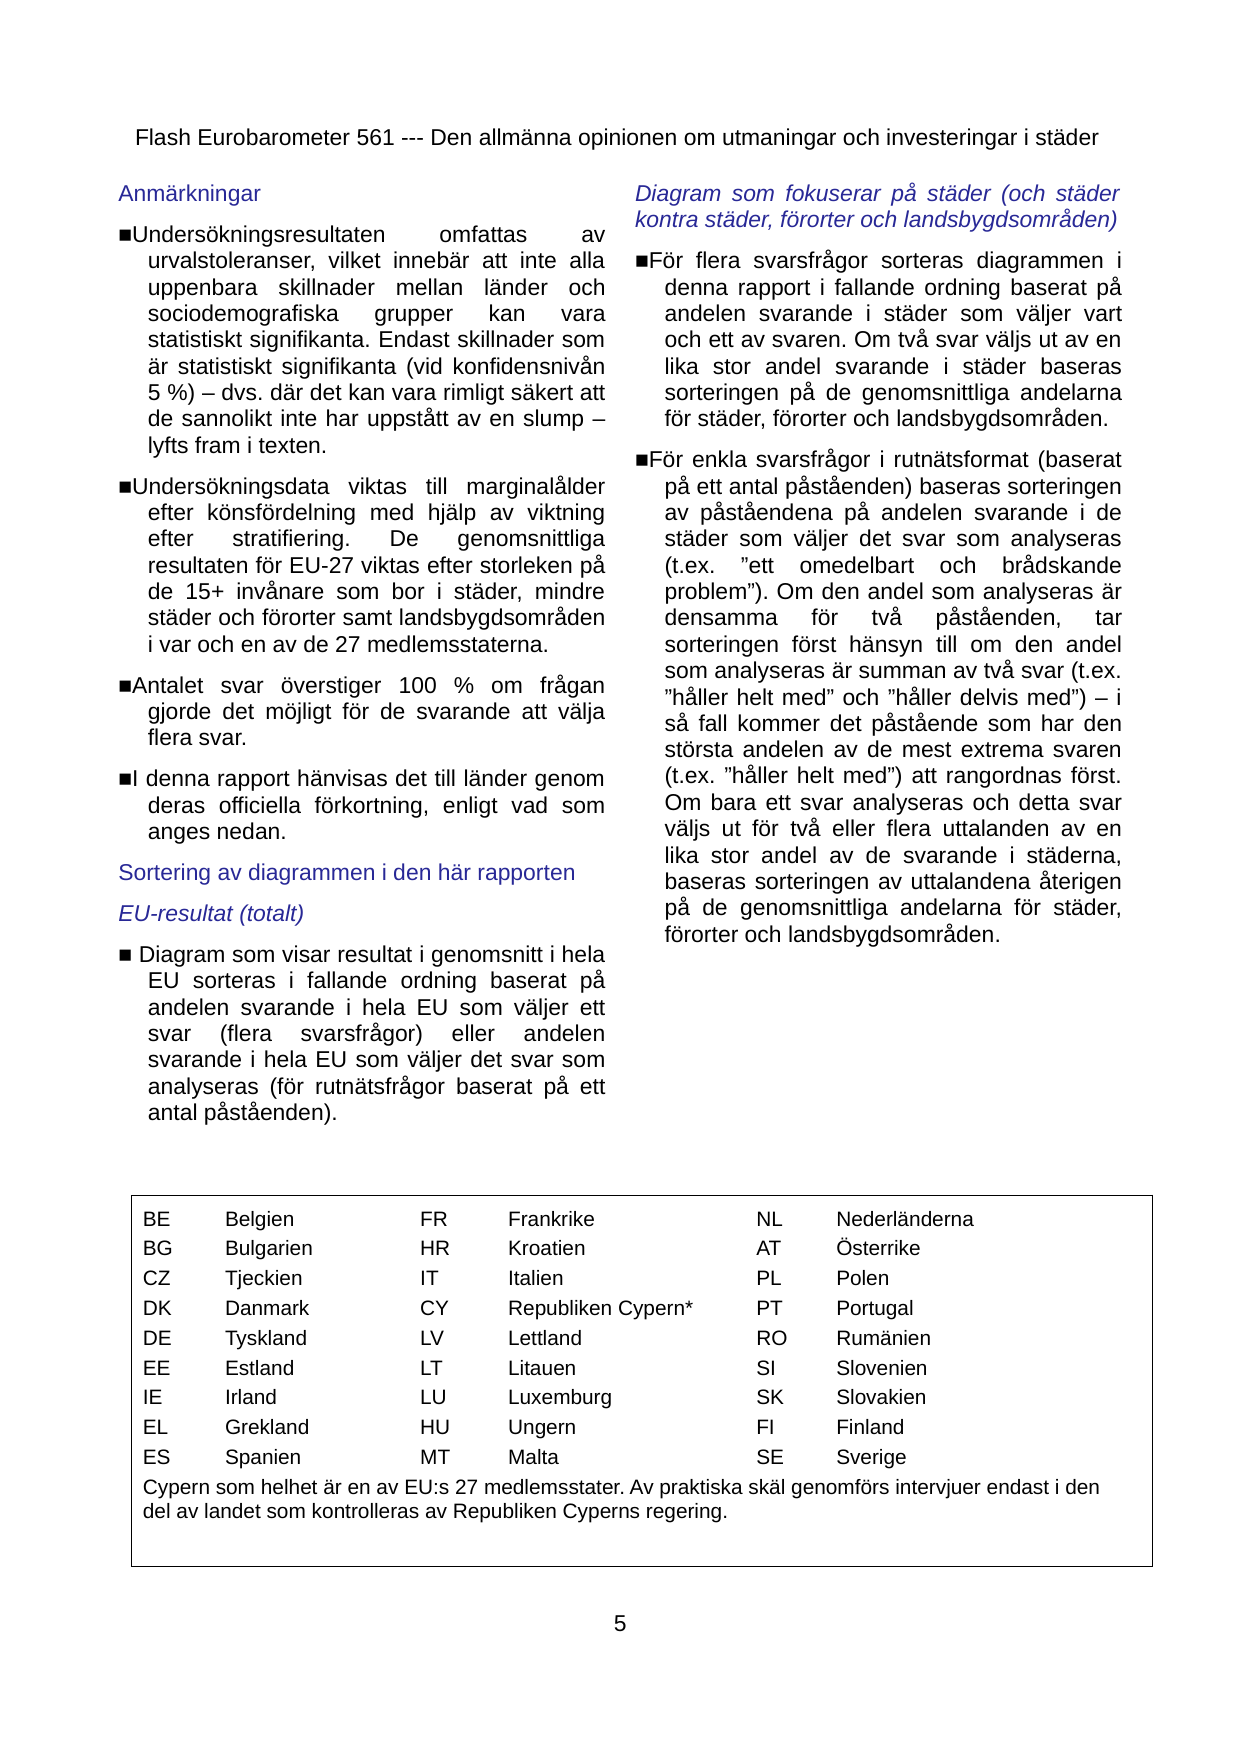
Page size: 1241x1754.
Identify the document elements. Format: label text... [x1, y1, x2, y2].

text Sortering av diagrammen i den här rapporten [118, 859, 605, 885]
table_cell LU [417, 1382, 505, 1412]
table_cell DK [140, 1293, 222, 1323]
table_cell ES [140, 1442, 222, 1472]
table_cell Irland [222, 1382, 417, 1412]
table_cell HR [417, 1233, 505, 1263]
table_cell BG [140, 1233, 222, 1263]
table_cell Kroatien [505, 1233, 753, 1263]
table_cell Finland [833, 1412, 1132, 1442]
table_cell Estland [222, 1353, 417, 1382]
table_header BE [140, 1204, 222, 1233]
text ■Antalet svar överstiger 100 % om frågan gjorde det möjligt för de svarande att välja flera svar. [118, 672, 605, 751]
table_cell Slovenien [833, 1353, 1132, 1382]
table_cell HU [417, 1412, 505, 1442]
table_cell DE [140, 1323, 222, 1352]
table_cell Republiken Cypern* [505, 1293, 753, 1323]
text ■ Diagram som visar resultat i genomsnitt i hela EU sorteras i fallande ordning baserat på andelen svarande i hela EU som väljer ett svar (flera svarsfrågor) eller andelen svarande i hela EU som väljer det svar som analyseras (för rutnätsfrågor baserat på ett antal påståenden). [118, 941, 605, 1125]
text ■Undersökningsresultaten omfattas av urvalstoleranser, vilket innebär att inte alla uppenbara skillnader mellan länder och sociodemografiska grupper kan vara statistiskt signifikanta. Endast skillnader som är statistiskt signifikanta (vid konfidensnivån 5 %) – dvs. där det kan vara rimligt säkert att de sannolikt inte har uppstått av en slump – lyfts fram i texten. [118, 221, 605, 458]
table_cell Tjeckien [222, 1263, 417, 1293]
table_header Belgien [222, 1204, 417, 1233]
table_cell Spanien [222, 1442, 417, 1472]
table_cell Grekland [222, 1412, 417, 1442]
table_cell CY [417, 1293, 505, 1323]
table_cell CZ [140, 1263, 222, 1293]
table_cell Lettland [505, 1323, 753, 1352]
text ■Undersökningsdata viktas till marginalålder efter könsfördelning med hjälp av viktning efter stratifiering. De genomsnittliga resultaten för EU-27 viktas efter storleken på de 15+ invånare som bor i städer, mindre städer och förorter samt landsbygdsområden i var och en av de 27 medlemsstaterna. [118, 473, 605, 657]
table_cell LV [417, 1323, 505, 1352]
table_cell Malta [505, 1442, 753, 1472]
table_cell RO [753, 1323, 833, 1352]
table_cell Luxemburg [505, 1382, 753, 1412]
table_cell IE [140, 1382, 222, 1412]
text ■För enkla svarsfrågor i rutnätsformat (baserat på ett antal påståenden) baseras sorteringen av påståendena på andelen svarande i de städer som väljer det svar som analyseras (t.ex. ”ett omedelbart och brådskande problem”). Om den andel som analyseras är densamma för två påståenden, tar sorteringen först hänsyn till om den andel som analyseras är summan av två svar (t.ex. ”håller helt med” och ”håller delvis med”) – i så fall kommer det påstående som har den största andelen av de mest extrema svaren (t.ex. ”håller helt med”) att rangordnas först. Om bara ett svar analyseras och detta svar väljs ut för två eller flera uttalanden av en lika stor andel av de svarande i städerna, baseras sorteringen av uttalandena återigen på de genomsnittliga andelarna för städer, förorter och landsbygdsområden. [635, 446, 1122, 947]
text Anmärkningar [118, 180, 605, 206]
table_cell Litauen [505, 1353, 753, 1382]
table_cell AT [753, 1233, 833, 1263]
table_cell PL [753, 1263, 833, 1293]
table_cell SK [753, 1382, 833, 1412]
table_cell Slovakien [833, 1382, 1132, 1412]
table_cell Italien [505, 1263, 753, 1293]
table_cell Polen [833, 1263, 1132, 1293]
table_cell IT [417, 1263, 505, 1293]
table_header Frankrike [505, 1204, 753, 1233]
table_cell Cypern som helhet är en av EU:s 27 medlemsstater. Av praktiska skäl genomförs intervjuer endast i den del av landet som kontrolleras av Republiken Cyperns regering. [140, 1472, 1132, 1525]
table_cell Tyskland [222, 1323, 417, 1352]
table_cell Danmark [222, 1293, 417, 1323]
table_cell Portugal [833, 1293, 1132, 1323]
table_cell LT [417, 1353, 505, 1382]
text EU-resultat (totalt) [118, 900, 605, 926]
table_header NL [753, 1204, 833, 1233]
table_cell SE [753, 1442, 833, 1472]
table_cell PT [753, 1293, 833, 1323]
table_cell SI [753, 1353, 833, 1382]
table_cell Bulgarien [222, 1233, 417, 1263]
table_cell EL [140, 1412, 222, 1442]
table_cell Sverige [833, 1442, 1132, 1472]
text ■För flera svarsfrågor sorteras diagrammen i denna rapport i fallande ordning baserat på andelen svarande i städer som väljer vart och ett av svaren. Om två svar väljs ut av en lika stor andel svarande i städer baseras sorteringen på de genomsnittliga andelarna för städer, förorter och landsbygdsområden. [635, 247, 1122, 432]
table_cell EE [140, 1353, 222, 1382]
text Diagram som fokuserar på städer (och städer kontra städer, förorter och landsbygdsområden) [635, 180, 1122, 233]
table_header Nederländerna [833, 1204, 1132, 1233]
table_cell Österrike [833, 1233, 1132, 1263]
text [132, 1196, 1152, 1566]
table_cell Ungern [505, 1412, 753, 1442]
table_cell FI [753, 1412, 833, 1442]
text ■I denna rapport hänvisas det till länder genom deras officiella förkortning, enligt vad som anges nedan. [118, 765, 605, 844]
table_cell Rumänien [833, 1323, 1132, 1352]
table_cell MT [417, 1442, 505, 1472]
table_header FR [417, 1204, 505, 1233]
